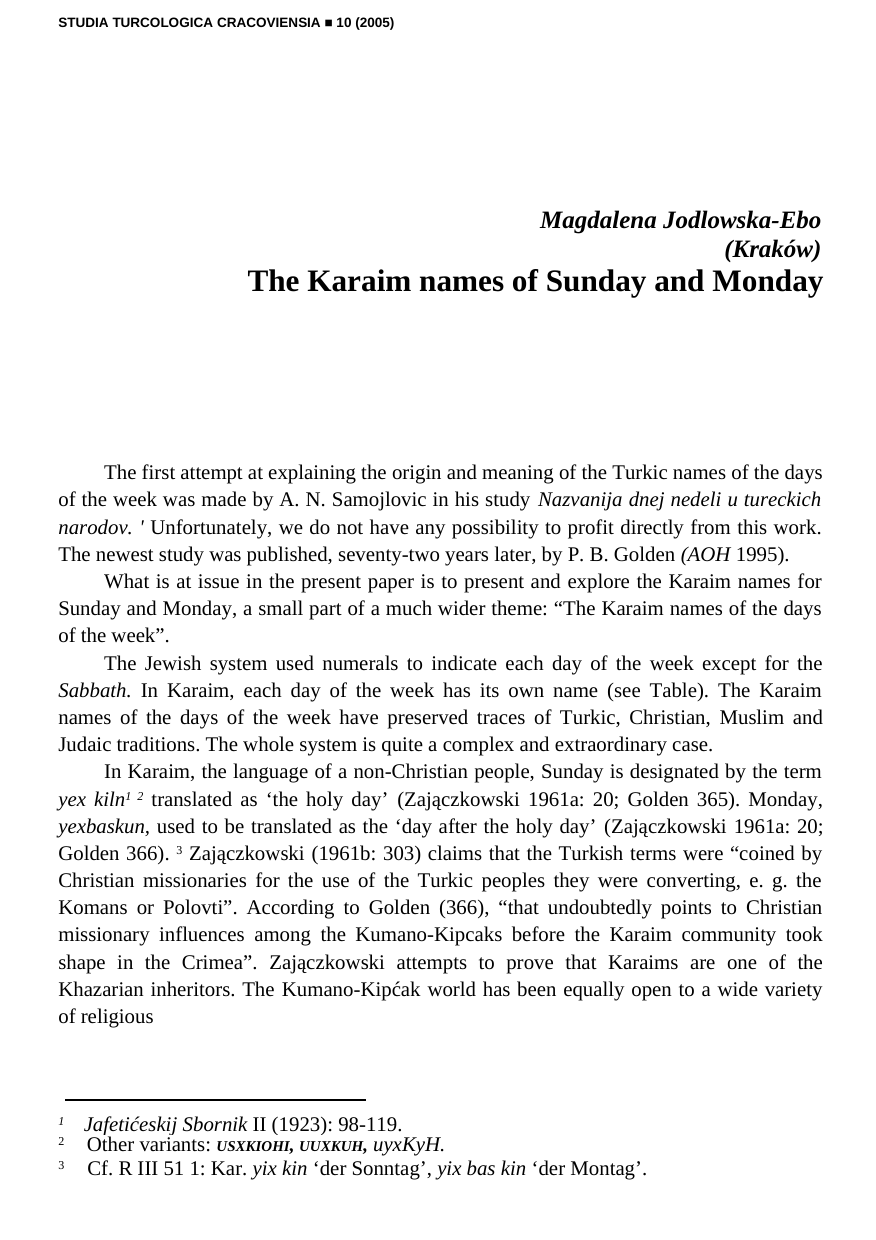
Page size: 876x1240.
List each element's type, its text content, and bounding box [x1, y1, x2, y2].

subtitle The Karaim names of Sunday and Monday [58, 263, 823, 299]
text Magdalena Jodlowska-Ebo (Kraków) [523, 205, 823, 263]
text 2 Other variants: usxkiohi, uuxkuh, uyxKyH. [58, 1134, 818, 1156]
text In Karaim, the language of a non-Christian people, Sunday is designated by the term yex kiln1 2 translated as ‘the holy day’ (Zajączkowski 1961a: 20; Golden 365). Monday, yexbaskun, used to be translated as the ‘day after the holy day’ (Zajączkowski 1961a: 20; Golden 366). 3 Zajączkowski (1961b: 303) claims that the Turkish terms were “coined by Christian missionaries for the use of the Turkic peoples they were converting, e. g. the Komans or Polovti”. According to Golden (366), “that undoubtedly points to Christian missionary influences among the Kumano-Kipcaks before the Karaim community took shape in the Crimea”. Zajączkowski attempts to prove that Karaims are one of the Khazarian inheritors. The Kumano-Kipćak world has been equally open to a wide variety of religious [58, 759, 823, 1028]
text The first attempt at explaining the origin and meaning of the Turkic names of the days of the week was made by A. N. Samojlovic in his study Nazvanija dnej nedeli u tureckich narodov. ' Unfortunately, we do not have any possibility to profit directly from this work. The newest study was published, seventy-two years later, by P. B. Golden (AOH 1995). [58, 460, 823, 566]
text 1 Jafetićeskij Sbornik II (1923): 98-119. [58, 1112, 818, 1134]
text STUDIA TURCOLOGICA CRACOVIENSIA ■ 10 (2005) [58, 15, 823, 30]
text The Jewish system used numerals to indicate each day of the week except for the Sabbath. In Karaim, each day of the week has its own name (see Table). The Karaim names of the days of the week have preserved traces of Turkic, Christian, Muslim and Judaic traditions. The whole system is quite a complex and extraordinary case. [58, 651, 823, 756]
text What is at issue in the present paper is to present and explore the Karaim names for Sunday and Monday, a small part of a much wider theme: “The Karaim names of the days of the week”. [58, 569, 823, 647]
text 3 Cf. R III 51 1: Kar. yix kin ‘der Sonntag’, yix bas kin ‘der Montag’. [58, 1157, 818, 1180]
